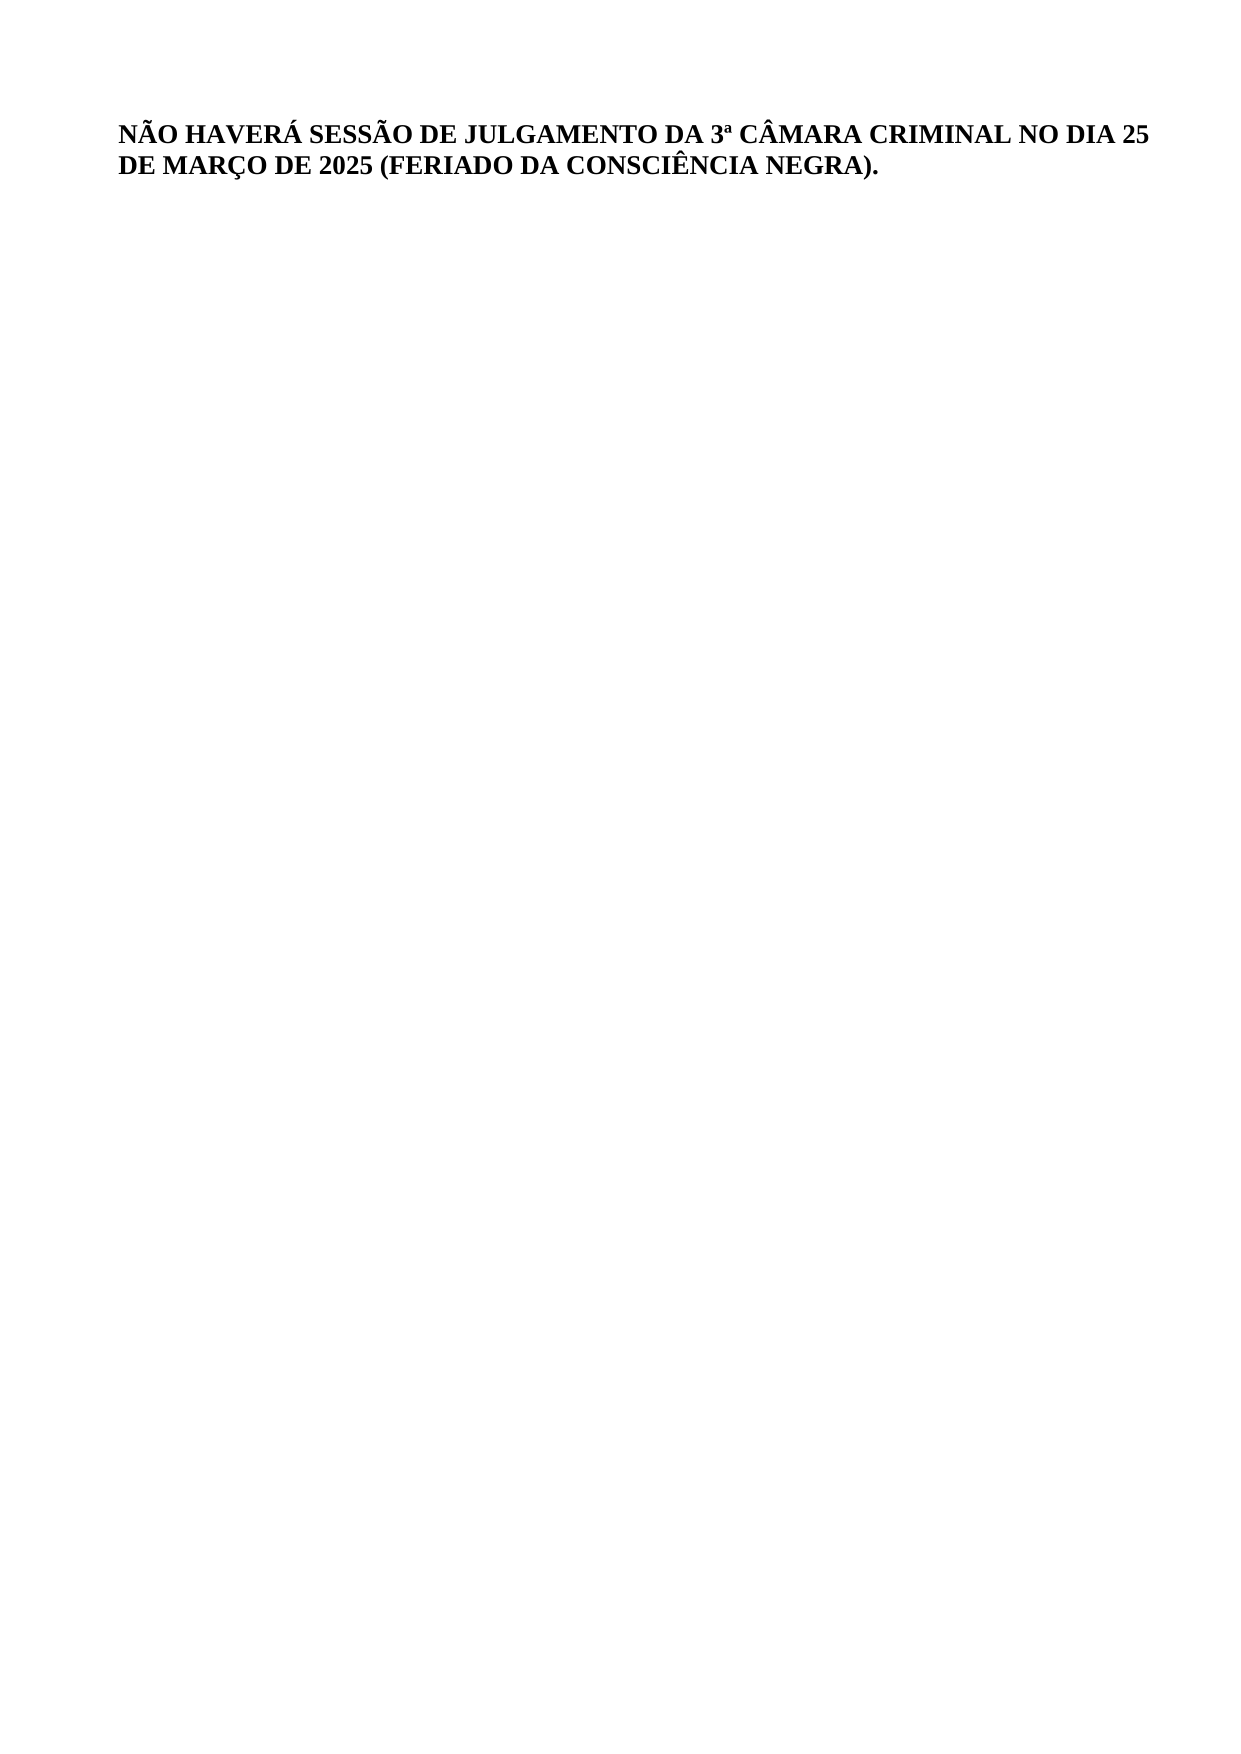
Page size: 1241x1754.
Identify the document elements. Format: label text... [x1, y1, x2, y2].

text NÃO HAVERÁ SESSÃO DE JULGAMENTO DA 3ª CÂMARA CRIMINAL NO DIA 25 DE MARÇO DE 2025 (FERIADO DA CONSCIÊNCIA NEGRA). [118, 118, 1163, 180]
